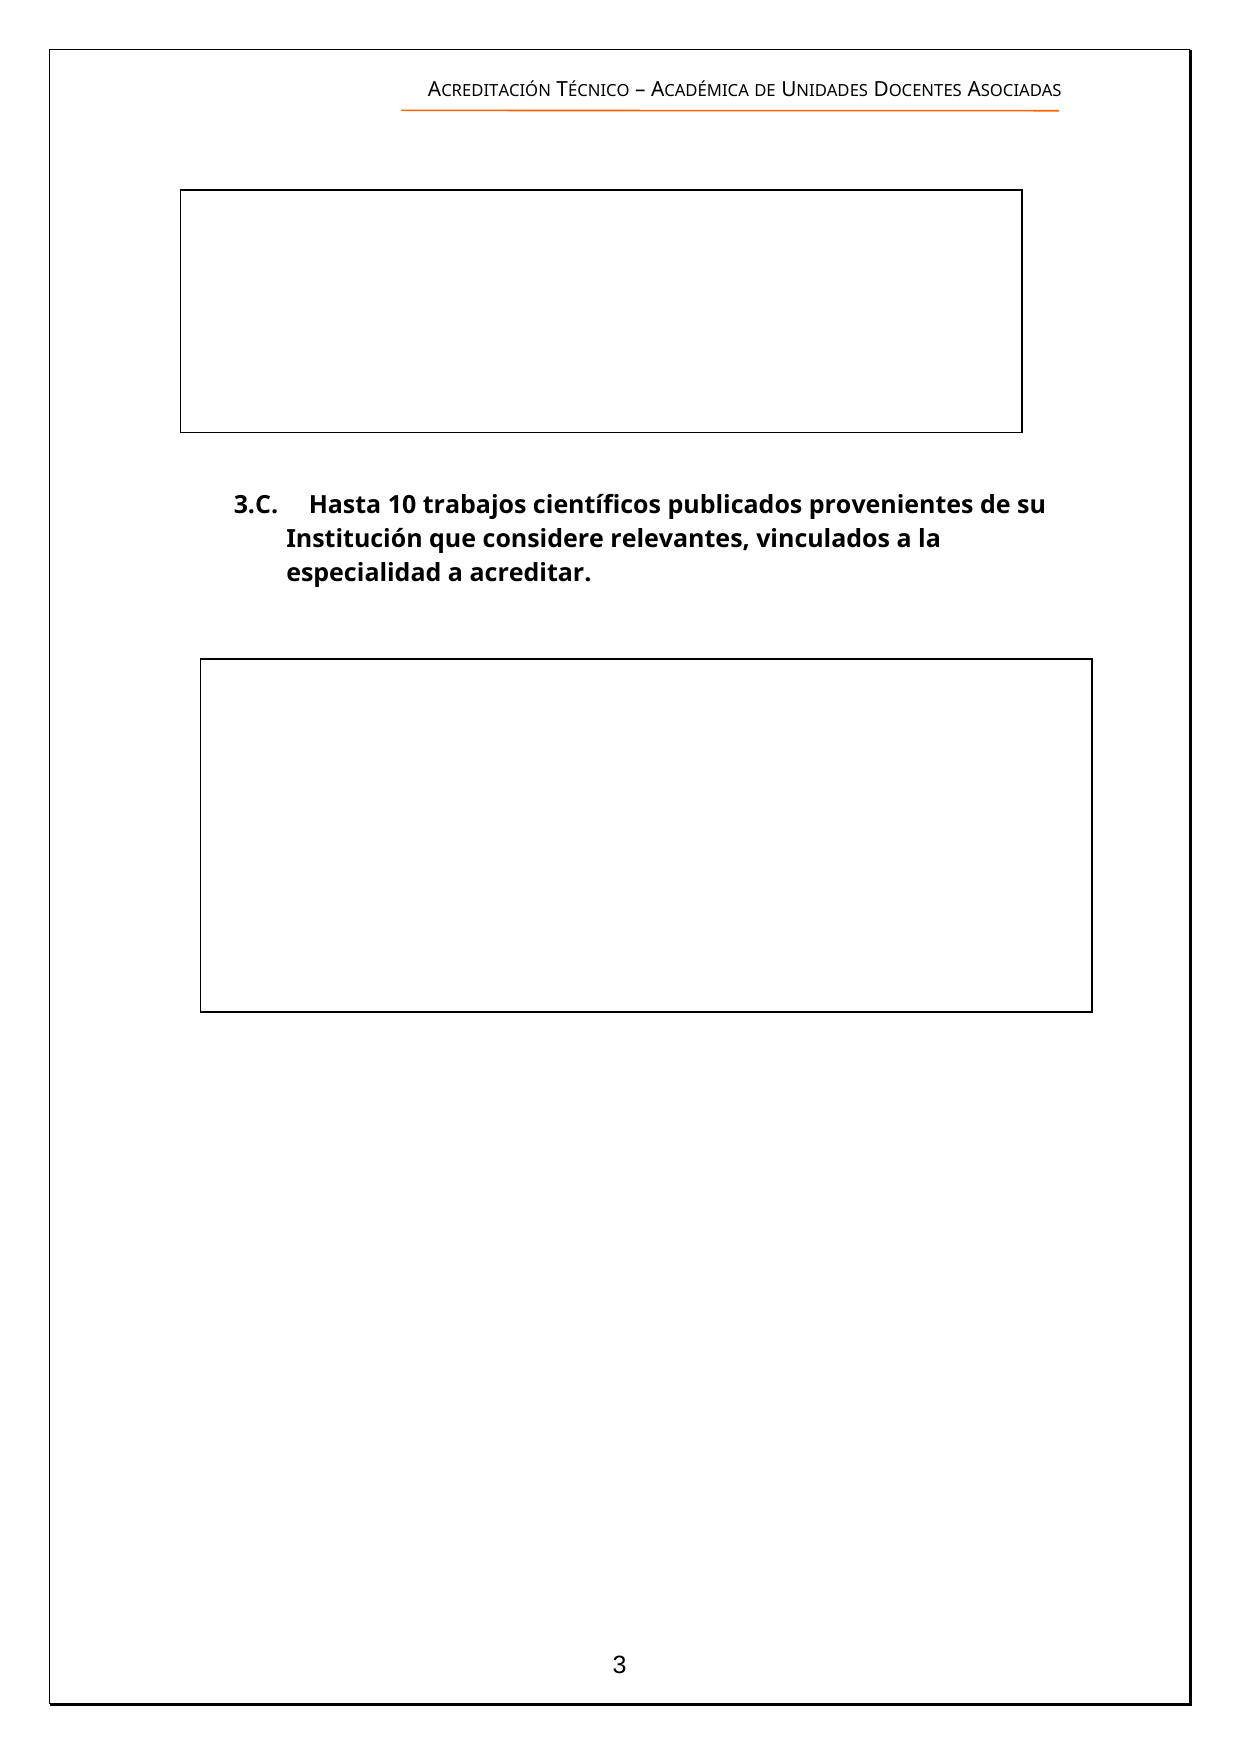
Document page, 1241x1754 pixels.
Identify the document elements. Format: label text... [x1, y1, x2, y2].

subtitle Hasta 10 trabajos científicos publicados provenientes de su Institución que considere relevantes, vinculados a la especialidad a acreditar. [233, 487, 1061, 589]
